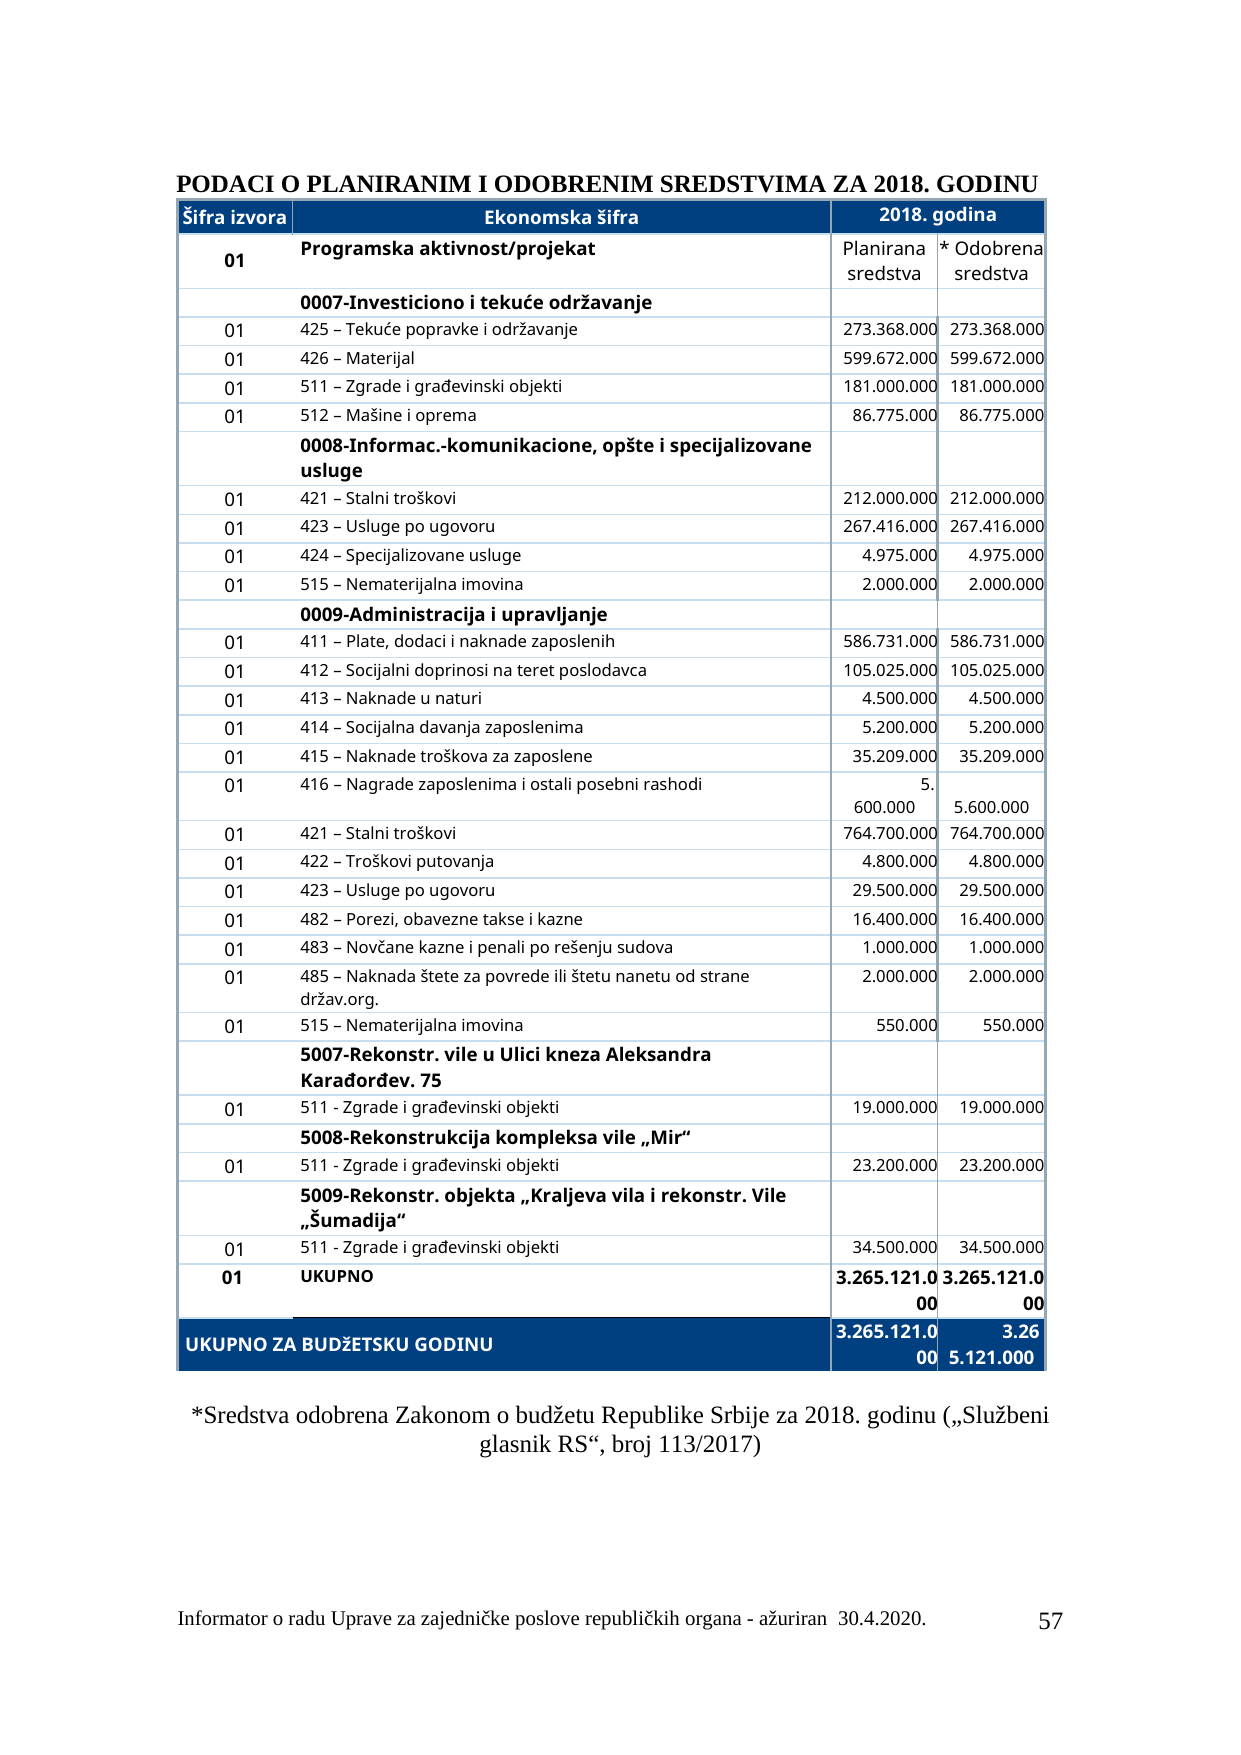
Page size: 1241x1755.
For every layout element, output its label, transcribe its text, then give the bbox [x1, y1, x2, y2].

table_cell 3.265.121.000 [938, 1319, 1044, 1371]
table_cell 01 [179, 744, 292, 771]
table_cell 550.000 [832, 1013, 936, 1040]
table_cell 423 – Usluge po ugovoru [293, 515, 830, 542]
table_cell 01 [179, 821, 292, 848]
table_cell 34.500.000 [832, 1236, 937, 1263]
table_cell [832, 1182, 937, 1234]
table_cell * Odobrena sredstva [938, 235, 1044, 287]
table_cell 5.600.000 [832, 773, 936, 820]
table_cell [939, 432, 1044, 485]
table_cell 01 [179, 1236, 292, 1263]
table_cell 35.209.000 [939, 744, 1044, 771]
table_cell 512 – Mašine i oprema [293, 404, 830, 431]
table_header Ekonomska šifra [293, 201, 830, 233]
table_cell 5.600.000 [939, 773, 1044, 820]
table_cell UKUPNO [293, 1265, 830, 1317]
table_cell 4.500.000 [832, 687, 936, 714]
table_cell 4.800.000 [832, 850, 936, 877]
table_cell 4.975.000 [832, 544, 936, 571]
table_cell 1.000.000 [939, 936, 1044, 963]
table_cell 01 [179, 936, 292, 963]
table_cell 273.368.000 [939, 318, 1044, 345]
table_cell 29.500.000 [939, 879, 1044, 906]
table_cell [179, 601, 292, 628]
table_cell 01 [179, 1013, 292, 1040]
table_cell 4.500.000 [939, 687, 1044, 714]
table_header Šifra izvora [179, 201, 292, 233]
table_cell 511 - Zgrade i građevinski objekti [293, 1236, 830, 1263]
table_cell 01 [179, 404, 292, 431]
table_cell 23.200.000 [938, 1153, 1044, 1180]
table_cell 0007-Investiciono i tekuće održavanje [293, 289, 830, 316]
table_cell 485 – Naknada štete za povrede ili štetu nanetu od strane držav.org. [293, 965, 830, 1012]
table_cell 5.200.000 [832, 716, 936, 743]
table_cell 267.416.000 [939, 515, 1044, 542]
table_cell 01 [179, 773, 292, 820]
table_cell 19.000.000 [832, 1096, 937, 1123]
table_cell 01 [179, 716, 292, 743]
table_cell [832, 289, 937, 316]
table_cell 422 – Troškovi putovanja [293, 850, 830, 877]
table_cell 105.025.000 [939, 658, 1044, 685]
table_cell 01 [179, 1096, 292, 1123]
table_cell 426 – Materijal [293, 346, 830, 373]
table_cell 425 – Tekuće popravke i održavanje [293, 318, 830, 345]
table_cell 01 [179, 346, 292, 373]
table_cell 01 [179, 318, 292, 345]
table_cell Programska aktivnost/projekat [293, 235, 830, 287]
table_cell 764.700.000 [832, 821, 936, 848]
table_cell 511 - Zgrade i građevinski objekti [293, 1153, 830, 1180]
table_cell [938, 289, 1044, 316]
table_cell 413 – Naknade u naturi [293, 687, 830, 714]
table_cell [179, 1042, 292, 1094]
table_cell 212.000.000 [832, 486, 936, 513]
table_cell 01 [179, 658, 292, 685]
table_cell 414 – Socijalna davanja zaposlenima [293, 716, 830, 743]
table_cell 4.800.000 [939, 850, 1044, 877]
table_cell 586.731.000 [832, 630, 936, 657]
table_cell [832, 1125, 937, 1152]
table_cell 424 – Specijalizovane usluge [293, 544, 830, 571]
table_cell 16.400.000 [939, 907, 1044, 934]
table_cell 16.400.000 [832, 907, 936, 934]
table_cell 423 – Usluge po ugovoru [293, 879, 830, 906]
table_cell 3.265.121.000 [938, 1265, 1044, 1317]
table_cell 4.975.000 [939, 544, 1044, 571]
table_cell [179, 1125, 292, 1152]
table_cell [832, 432, 936, 485]
table_cell 421 – Stalni troškovi [293, 486, 830, 513]
table_cell 411 – Plate, dodaci i naknade zaposlenih [293, 630, 830, 657]
table_cell 273.368.000 [832, 318, 936, 345]
table_cell 01 [179, 965, 292, 1012]
table_cell [179, 1182, 292, 1234]
table_cell 35.209.000 [832, 744, 936, 771]
table_cell 483 – Novčane kazne i penali po rešenju sudova [293, 936, 830, 963]
table_cell [179, 289, 292, 316]
table_cell 105.025.000 [832, 658, 936, 685]
table_cell 01 [179, 879, 292, 906]
table_cell [832, 601, 937, 628]
table_cell [938, 1042, 1044, 1094]
table_cell 34.500.000 [938, 1236, 1044, 1263]
table_cell 5007-Rekonstr. vile u Ulici kneza Aleksandra Karađorđev. 75 [293, 1042, 830, 1094]
table_cell 421 – Stalni troškovi [293, 821, 830, 848]
table_cell 5009-Rekonstr. objekta „Kralјeva vila i rekonstr. Vile „Šumadija“ [293, 1182, 830, 1234]
table_cell 599.672.000 [939, 346, 1044, 373]
table_cell 01 [179, 1265, 292, 1317]
table_cell UKUPNO ZA BUDžETSKU GODINU [179, 1318, 830, 1371]
table_cell 01 [179, 907, 292, 934]
table_cell [938, 1182, 1044, 1234]
table_cell 181.000.000 [832, 375, 936, 402]
table_cell 86.775.000 [832, 404, 936, 431]
table_cell 01 [179, 1153, 292, 1180]
table_cell 19.000.000 [938, 1096, 1044, 1123]
table_cell 01 [179, 850, 292, 877]
table_cell 764.700.000 [939, 821, 1044, 848]
table_cell [832, 1042, 937, 1094]
table_cell 415 – Naknade troškova za zaposlene [293, 744, 830, 771]
table_cell 01 [179, 515, 292, 542]
table_cell 01 [179, 486, 292, 513]
table_cell 412 – Socijalni doprinosi na teret poslodavca [293, 658, 830, 685]
table_cell 23.200.000 [832, 1153, 937, 1180]
table_cell 1.000.000 [832, 936, 936, 963]
table_cell 482 – Porezi, obavezne takse i kazne [293, 907, 830, 934]
table_cell 511 – Zgrade i građevinski objekti [293, 375, 830, 402]
table_cell 0009-Administracija i upravlјanje [293, 601, 830, 628]
table_cell 01 [179, 687, 292, 714]
table_cell [938, 601, 1044, 628]
text *Sredstva odobrena Zakonom o budžetu Republike Srbije za 2018. godinu („Službeni glasnik RS“, broj 113/2017) [177, 1371, 1063, 1458]
table_cell 599.672.000 [832, 346, 936, 373]
text PODACI O PLANIRANIM I ODOBRENIM SREDSTVIMA ZA 2018. GODINU [158, 169, 1063, 198]
table_cell 01 [179, 375, 292, 402]
table_cell 267.416.000 [832, 515, 936, 542]
table_cell 5008-Rekonstrukcija kompleksa vile „Mir“ [293, 1125, 830, 1152]
table_cell 01 [179, 235, 292, 287]
table_cell 515 – Nematerijalna imovina [293, 572, 830, 599]
table_cell 550.000 [939, 1013, 1044, 1040]
table_cell 2.000.000 [832, 965, 936, 1012]
table_cell 212.000.000 [939, 486, 1044, 513]
table_cell 86.775.000 [939, 404, 1044, 431]
table_cell 2.000.000 [939, 965, 1044, 1012]
table_cell 2.000.000 [939, 572, 1044, 599]
table_cell 511 - Zgrade i građevinski objekti [293, 1096, 830, 1123]
table_cell 416 – Nagrade zaposlenima i ostali posebni rashodi [293, 773, 830, 820]
table_cell 01 [179, 544, 292, 571]
table_cell 3.265.121.000 [832, 1319, 937, 1371]
table_cell 181.000.000 [939, 375, 1044, 402]
table_cell 5.200.000 [939, 716, 1044, 743]
table_header 2018. godina [832, 201, 1044, 233]
table_cell 0008-Informac.-komunikacione, opšte i specijalizovane usluge [293, 432, 830, 485]
table_cell 3.265.121.000 [832, 1265, 937, 1317]
table_cell 01 [179, 630, 292, 657]
table_cell [938, 1125, 1044, 1152]
table_cell 586.731.000 [939, 630, 1044, 657]
table_cell Planirana sredstva [832, 235, 937, 287]
table_cell 29.500.000 [832, 879, 936, 906]
table_cell 2.000.000 [832, 572, 936, 599]
table_cell 515 – Nematerijalna imovina [293, 1013, 830, 1040]
table_cell 01 [179, 572, 292, 599]
table_cell [179, 432, 292, 485]
